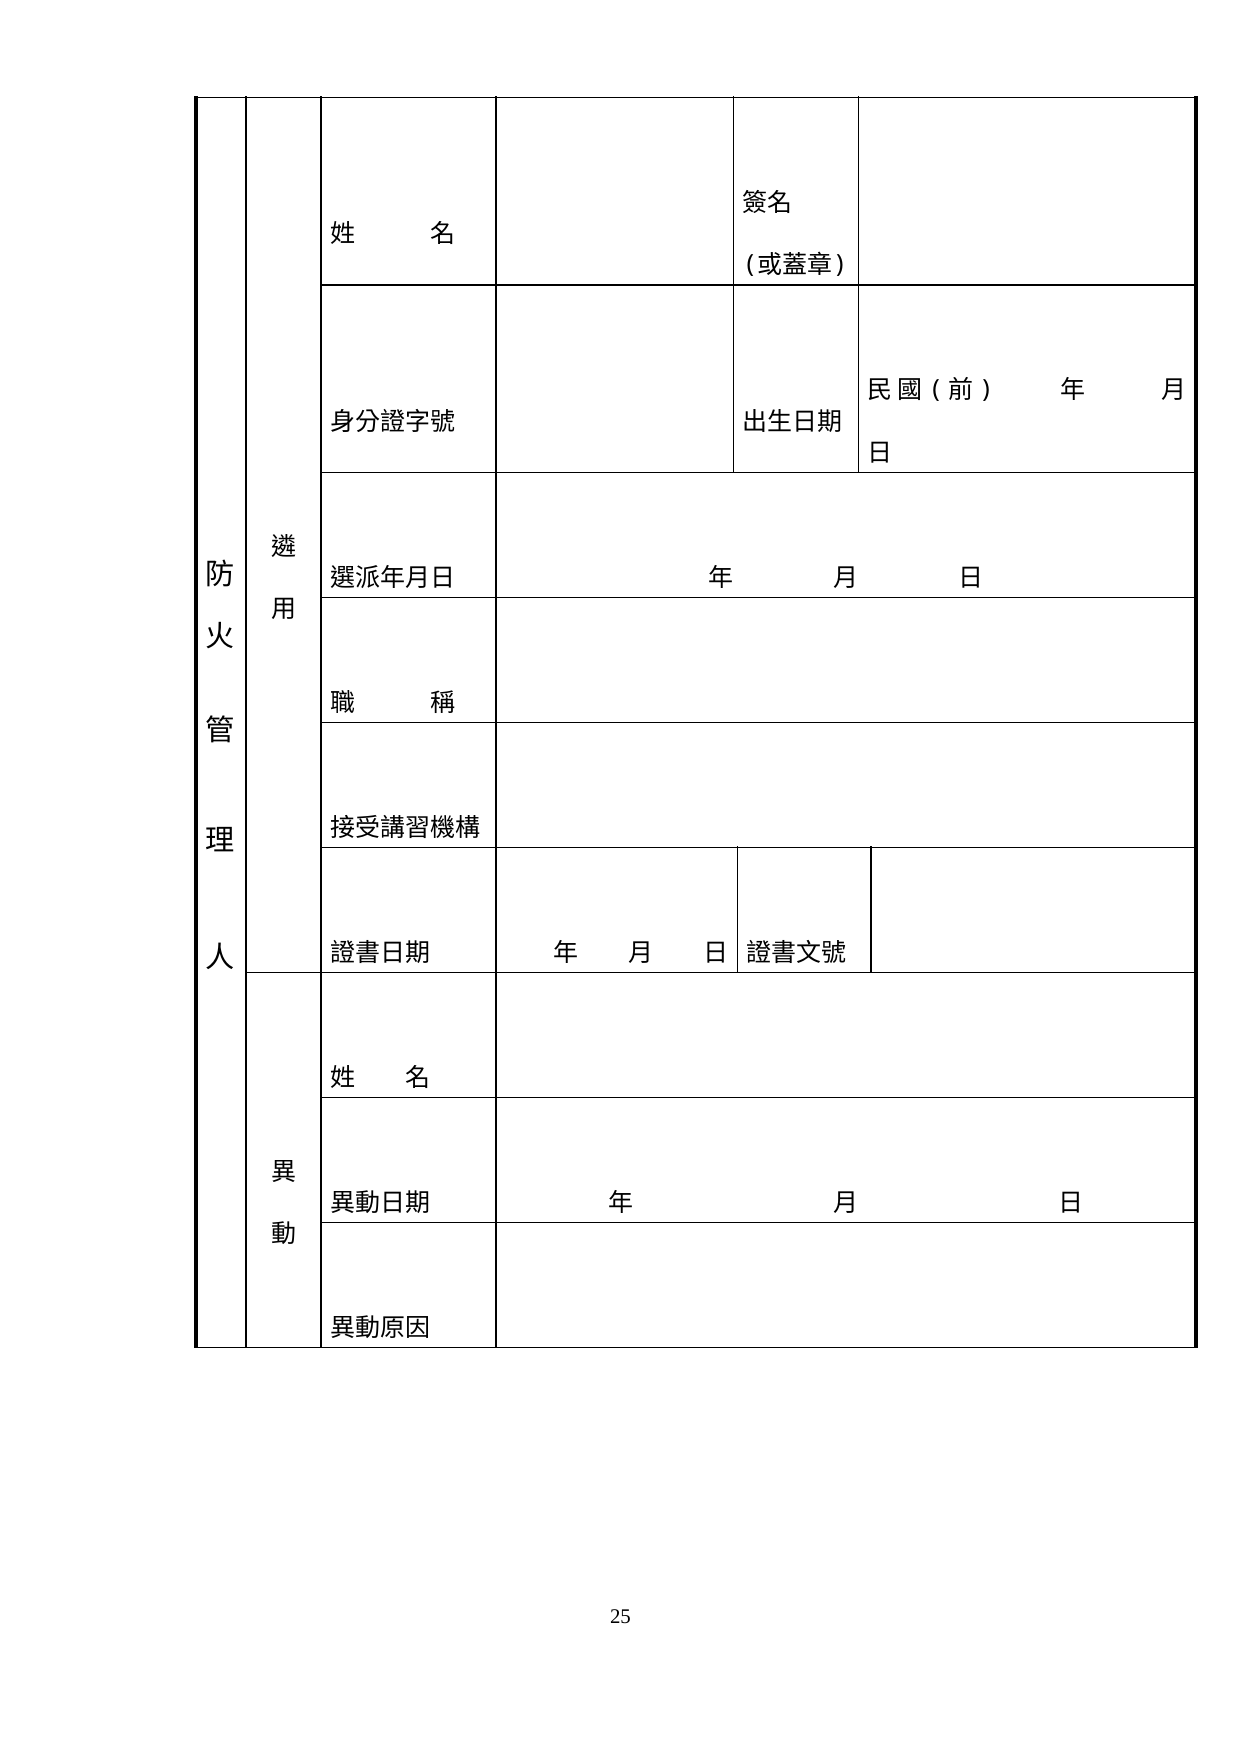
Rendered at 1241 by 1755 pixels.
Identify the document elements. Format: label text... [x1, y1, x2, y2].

table_cell [497, 1223, 1194, 1346]
table_cell 出生日期 [734, 286, 858, 471]
table_cell 簽名 (或蓋章) [734, 98, 858, 284]
table_cell 姓 名 [322, 973, 495, 1096]
table_cell [497, 723, 1194, 846]
table_cell [872, 848, 1194, 971]
table_cell 選派年月日 [322, 473, 495, 596]
table_cell [497, 598, 1194, 721]
table_cell 遴用 [247, 98, 320, 971]
table_cell 年 月 日 [497, 473, 1194, 596]
table_cell 民國(前) 年 月 日 [859, 286, 1194, 471]
table_cell 接受講習機構 [322, 723, 495, 846]
table_cell 姓 名 [322, 98, 495, 284]
table_cell [497, 98, 733, 284]
table_cell [497, 973, 1194, 1096]
table_cell 年 月 日 [497, 848, 737, 971]
table_cell 異動原因 [322, 1223, 495, 1346]
table_cell 年 月 日 [497, 1098, 1194, 1221]
table_cell 證書日期 [322, 848, 495, 971]
table_cell 異動 [247, 973, 320, 1346]
table_cell 證書文號 [738, 848, 870, 971]
table_cell 身分證字號 [322, 286, 495, 471]
table_cell [497, 286, 733, 471]
table_cell 防 火 管 理 人 [198, 98, 245, 1346]
table_cell 職 稱 [322, 598, 495, 721]
table_cell [859, 98, 1194, 284]
table_cell 異動日期 [322, 1098, 495, 1221]
